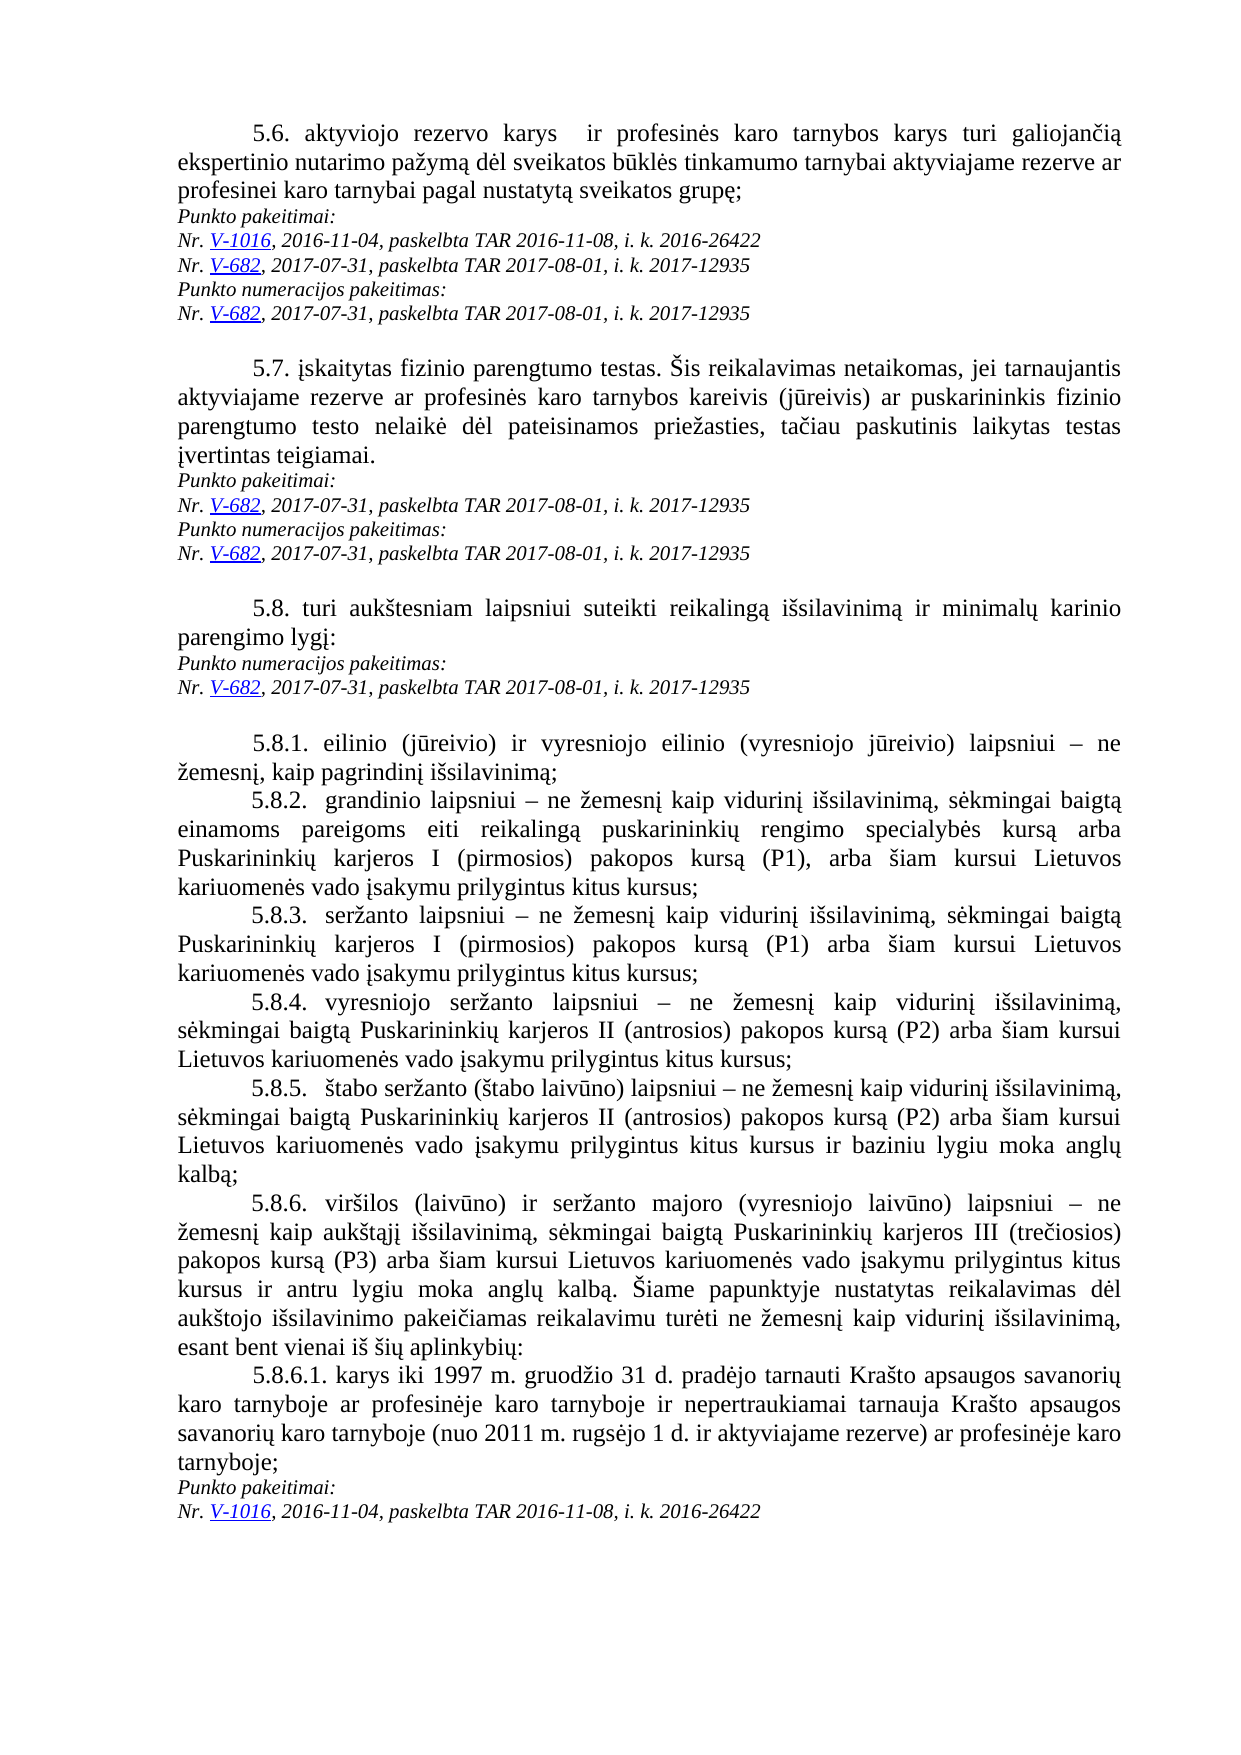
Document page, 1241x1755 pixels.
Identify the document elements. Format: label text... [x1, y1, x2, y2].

text Punkto numeracijos pakeitimas: [177, 277, 1122, 301]
text 5.7. įskaitytas fizinio parengtumo testas. Šis reikalavimas netaikomas, jei tarnaujantis aktyviajame rezerve ar profesinės karo tarnybos kareivis (jūreivis) ar puskarininkis fizinio parengtumo testo nelaikė dėl pateisinamos priežasties, tačiau paskutinis laikytas testas įvertintas teigiamai. [177, 353, 1122, 468]
text Nr. V-1016, 2016-11-04, paskelbta TAR 2016-11-08, i. k. 2016-26422 [177, 228, 1122, 252]
text Nr. V-682, 2017-07-31, paskelbta TAR 2017-08-01, i. k. 2017-12935 [177, 541, 1122, 565]
text 5.8.4. vyresniojo seržanto laipsniui – ne žemesnį kaip vidurinį išsilavinimą, sėkmingai baigtą Puskarininkių karjeros II (antrosios) pakopos kursą (P2) arba šiam kursui Lietuvos kariuomenės vado įsakymu prilygintus kitus kursus; [177, 987, 1122, 1073]
text Punkto pakeitimai: [177, 468, 1122, 492]
text Nr. V-682, 2017-07-31, paskelbta TAR 2017-08-01, i. k. 2017-12935 [177, 301, 1122, 325]
text 5.8.5. štabo seržanto (štabo laivūno) laipsniui – ne žemesnį kaip vidurinį išsilavinimą, sėkmingai baigtą Puskarininkių karjeros II (antrosios) pakopos kursą (P2) arba šiam kursui Lietuvos kariuomenės vado įsakymu prilygintus kitus kursus ir baziniu lygiu moka anglų kalbą; [177, 1073, 1122, 1188]
text Nr. V-682, 2017-07-31, paskelbta TAR 2017-08-01, i. k. 2017-12935 [177, 492, 1122, 517]
text Nr. V-682, 2017-07-31, paskelbta TAR 2017-08-01, i. k. 2017-12935 [177, 252, 1122, 277]
text 5.8.6. viršilos (laivūno) ir seržanto majoro (vyresniojo laivūno) laipsniui – ne žemesnį kaip aukštąjį išsilavinimą, sėkmingai baigtą Puskarininkių karjeros III (trečiosios) pakopos kursą (P3) arba šiam kursui Lietuvos kariuomenės vado įsakymu prilygintus kitus kursus ir antru lygiu moka anglų kalbą. Šiame papunktyje nustatytas reikalavimas dėl aukštojo išsilavinimo pakeičiamas reikalavimu turėti ne žemesnį kaip vidurinį išsilavinimą, esant bent vienai iš šių aplinkybių: [177, 1188, 1122, 1360]
text 5.8.3. seržanto laipsniui – ne žemesnį kaip vidurinį išsilavinimą, sėkmingai baigtą Puskarininkių karjeros I (pirmosios) pakopos kursą (P1) arba šiam kursui Lietuvos kariuomenės vado įsakymu prilygintus kitus kursus; [177, 900, 1122, 987]
text Punkto numeracijos pakeitimas: [177, 517, 1122, 541]
text Nr. V-1016, 2016-11-04, paskelbta TAR 2016-11-08, i. k. 2016-26422 [177, 1499, 1122, 1523]
text Punkto numeracijos pakeitimas: [177, 651, 1122, 675]
text 5.8.6.1. karys iki 1997 m. gruodžio 31 d. pradėjo tarnauti Krašto apsaugos savanorių karo tarnyboje ar profesinėje karo tarnyboje ir nepertraukiamai tarnauja Krašto apsaugos savanorių karo tarnyboje (nuo 2011 m. rugsėjo 1 d. ir aktyviajame rezerve) ar profesinėje karo tarnyboje; [177, 1360, 1122, 1475]
text Punkto pakeitimai: [177, 204, 1122, 228]
text Nr. V-682, 2017-07-31, paskelbta TAR 2017-08-01, i. k. 2017-12935 [177, 675, 1122, 699]
text Punkto pakeitimai: [177, 1475, 1122, 1499]
text 5.6. aktyviojo rezervo karys ir profesinės karo tarnybos karys turi galiojančią ekspertinio nutarimo pažymą dėl sveikatos būklės tinkamumo tarnybai aktyviajame rezerve ar profesinei karo tarnybai pagal nustatytą sveikatos grupę; [177, 118, 1122, 204]
text 5.8.1. eilinio (jūreivio) ir vyresniojo eilinio (vyresniojo jūreivio) laipsniui – ne žemesnį, kaip pagrindinį išsilavinimą; [177, 728, 1122, 785]
text 5.8. turi aukštesniam laipsniui suteikti reikalingą išsilavinimą ir minimalų karinio parengimo lygį: [177, 593, 1122, 651]
text 5.8.2. grandinio laipsniui – ne žemesnį kaip vidurinį išsilavinimą, sėkmingai baigtą einamoms pareigoms eiti reikalingą puskarininkių rengimo specialybės kursą arba Puskarininkių karjeros I (pirmosios) pakopos kursą (P1), arba šiam kursui Lietuvos kariuomenės vado įsakymu prilygintus kitus kursus; [177, 785, 1122, 900]
